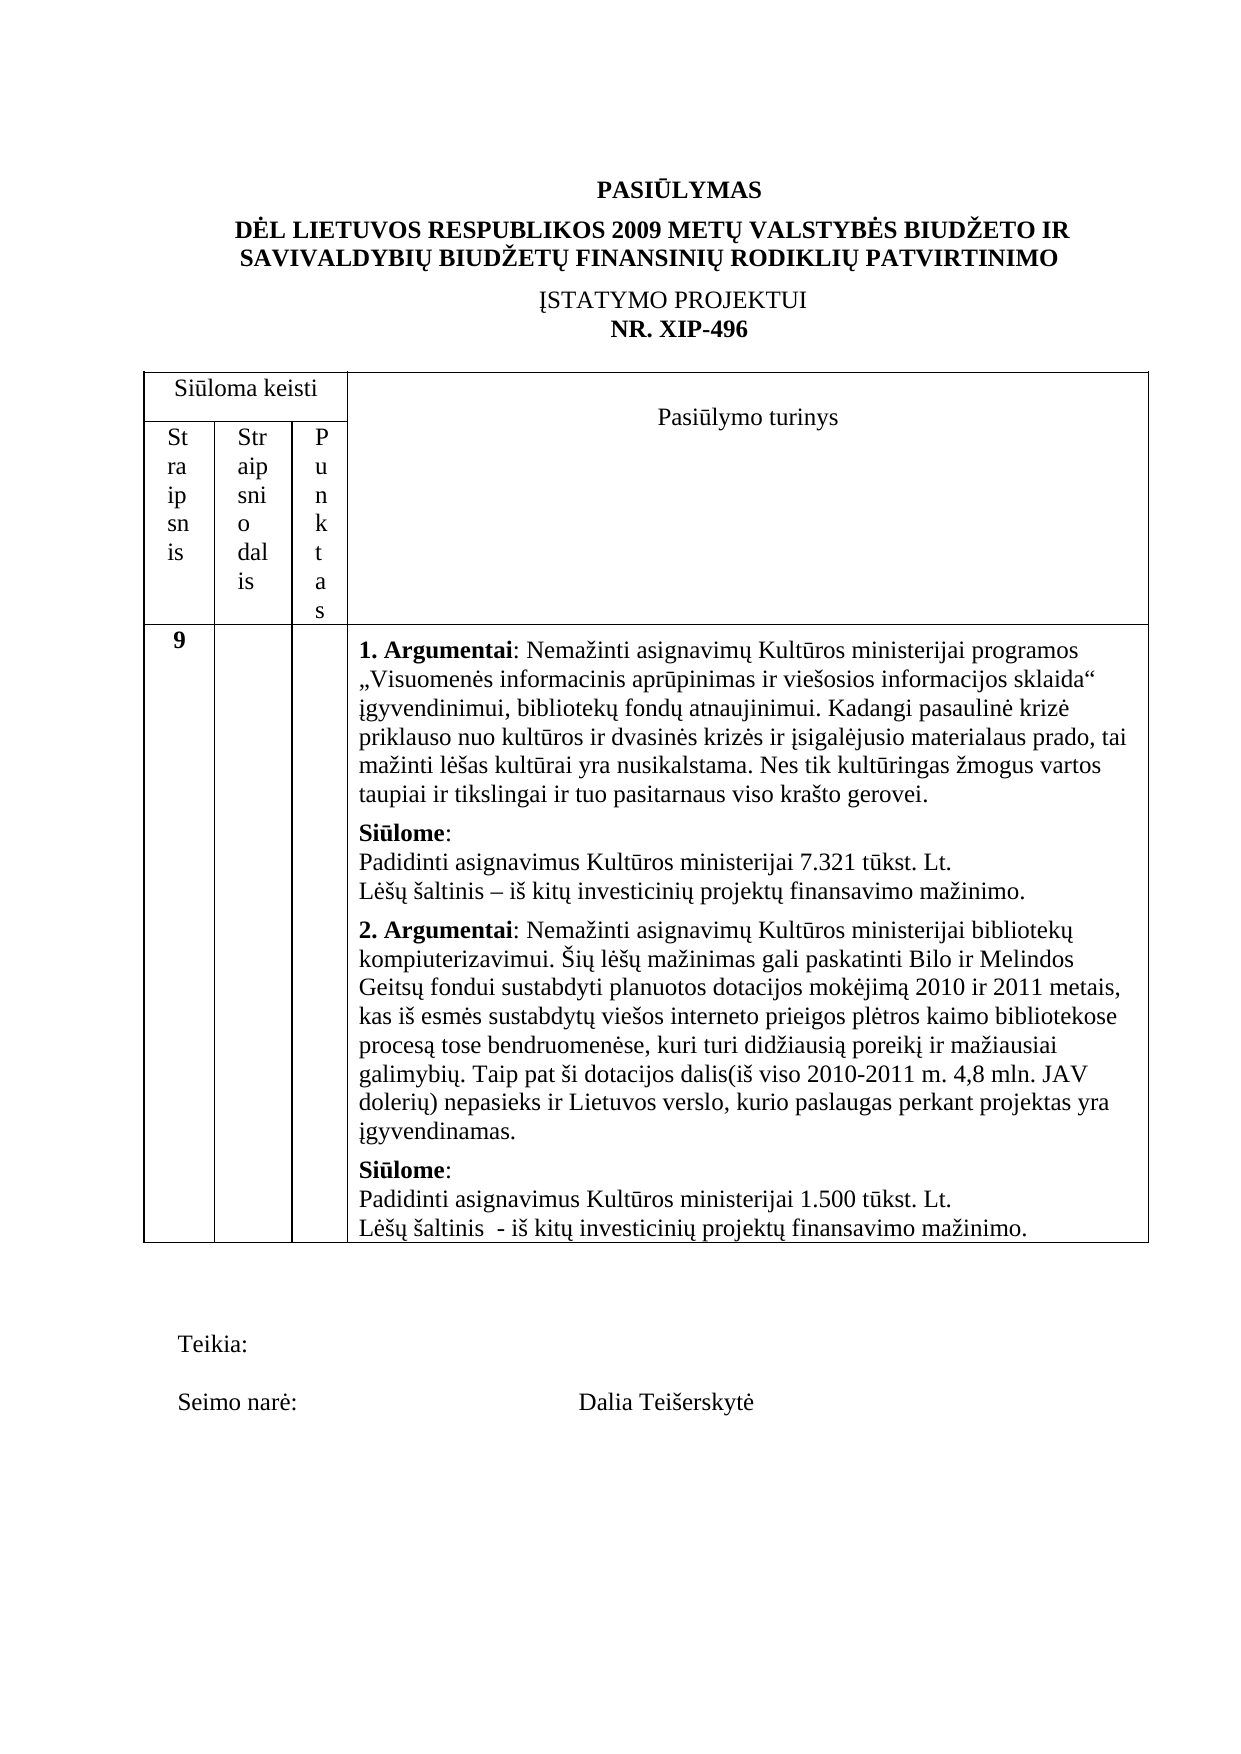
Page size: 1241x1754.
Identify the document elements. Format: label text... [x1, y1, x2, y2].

table_cell Straipsnio dalis [215, 422, 291, 623]
subtitle Nr. XIP-496 [177, 314, 1181, 343]
table_cell 9 [145, 625, 214, 1242]
text ĮSTATYMO PROJEKTUI [177, 283, 1181, 314]
table_cell [215, 625, 291, 1242]
table_cell 1. Argumentai: Nemažinti asignavimų Kultūros ministerijai programos „Visuomenės informacinis aprūpinimas ir viešosios informacijos sklaida“ įgyvendinimui, bibliotekų fondų atnaujinimui. Kadangi pasaulinė krizė priklauso nuo kultūros ir dvasinės krizės ir įsigalėjusio materialaus prado, tai mažinti lėšas kultūrai yra nusikalstama. Nes tik kultūringas žmogus vartos taupiai ir tikslingai ir tuo pasitarnaus viso krašto gerovei. Siūlome: Padidinti asignavimus Kultūros ministerijai 7.321 tūkst. Lt. Lėšų šaltinis – iš kitų investicinių projektų finansavimo mažinimo. 2. Argumentai: Nemažinti asignavimų Kultūros ministerijai bibliotekų kompiuterizavimui. Šių lėšų mažinimas gali paskatinti Bilo ir Melindos Geitsų fondui sustabdyti planuotos dotacijos mokėjimą 2010 ir 2011 metais, kas iš esmės sustabdytų viešos interneto prieigos plėtros kaimo bibliotekose procesą tose bendruomenėse, kuri turi didžiausią poreikį ir mažiausiai galimybių. Taip pat ši dotacijos dalis(iš viso 2010-2011 m. 4,8 mln. JAV dolerių) nepasieks ir Lietuvos verslo, kurio paslaugas perkant projektas yra įgyvendinamas. Siūlome: Padidinti asignavimus Kultūros ministerijai 1.500 tūkst. Lt. Lėšų šaltinis - iš kitų investicinių projektų finansavimo mažinimo. [348, 625, 1148, 1242]
table_cell Punktas [293, 422, 347, 623]
text Seimo narė: Dalia Teišerskytė [177, 1387, 1181, 1416]
table_cell Straipsnis [145, 422, 214, 623]
table_header Pasiūlymo turinys [348, 373, 1148, 623]
text PASIŪLYMAS [177, 176, 1181, 204]
text Teikia: [177, 1329, 1181, 1358]
table_cell [293, 625, 347, 1242]
table_header Siūloma keisti [145, 373, 347, 421]
subtitle DĖL LIETUVOS RESPUBLIKOS 2009 METŲ VALSTYBĖS BIUDŽETO IR SAVIVALDYBIŲ BIUDŽETŲ FINANSINIŲ RODIKLIŲ PATVIRTINIMO [177, 215, 1127, 272]
